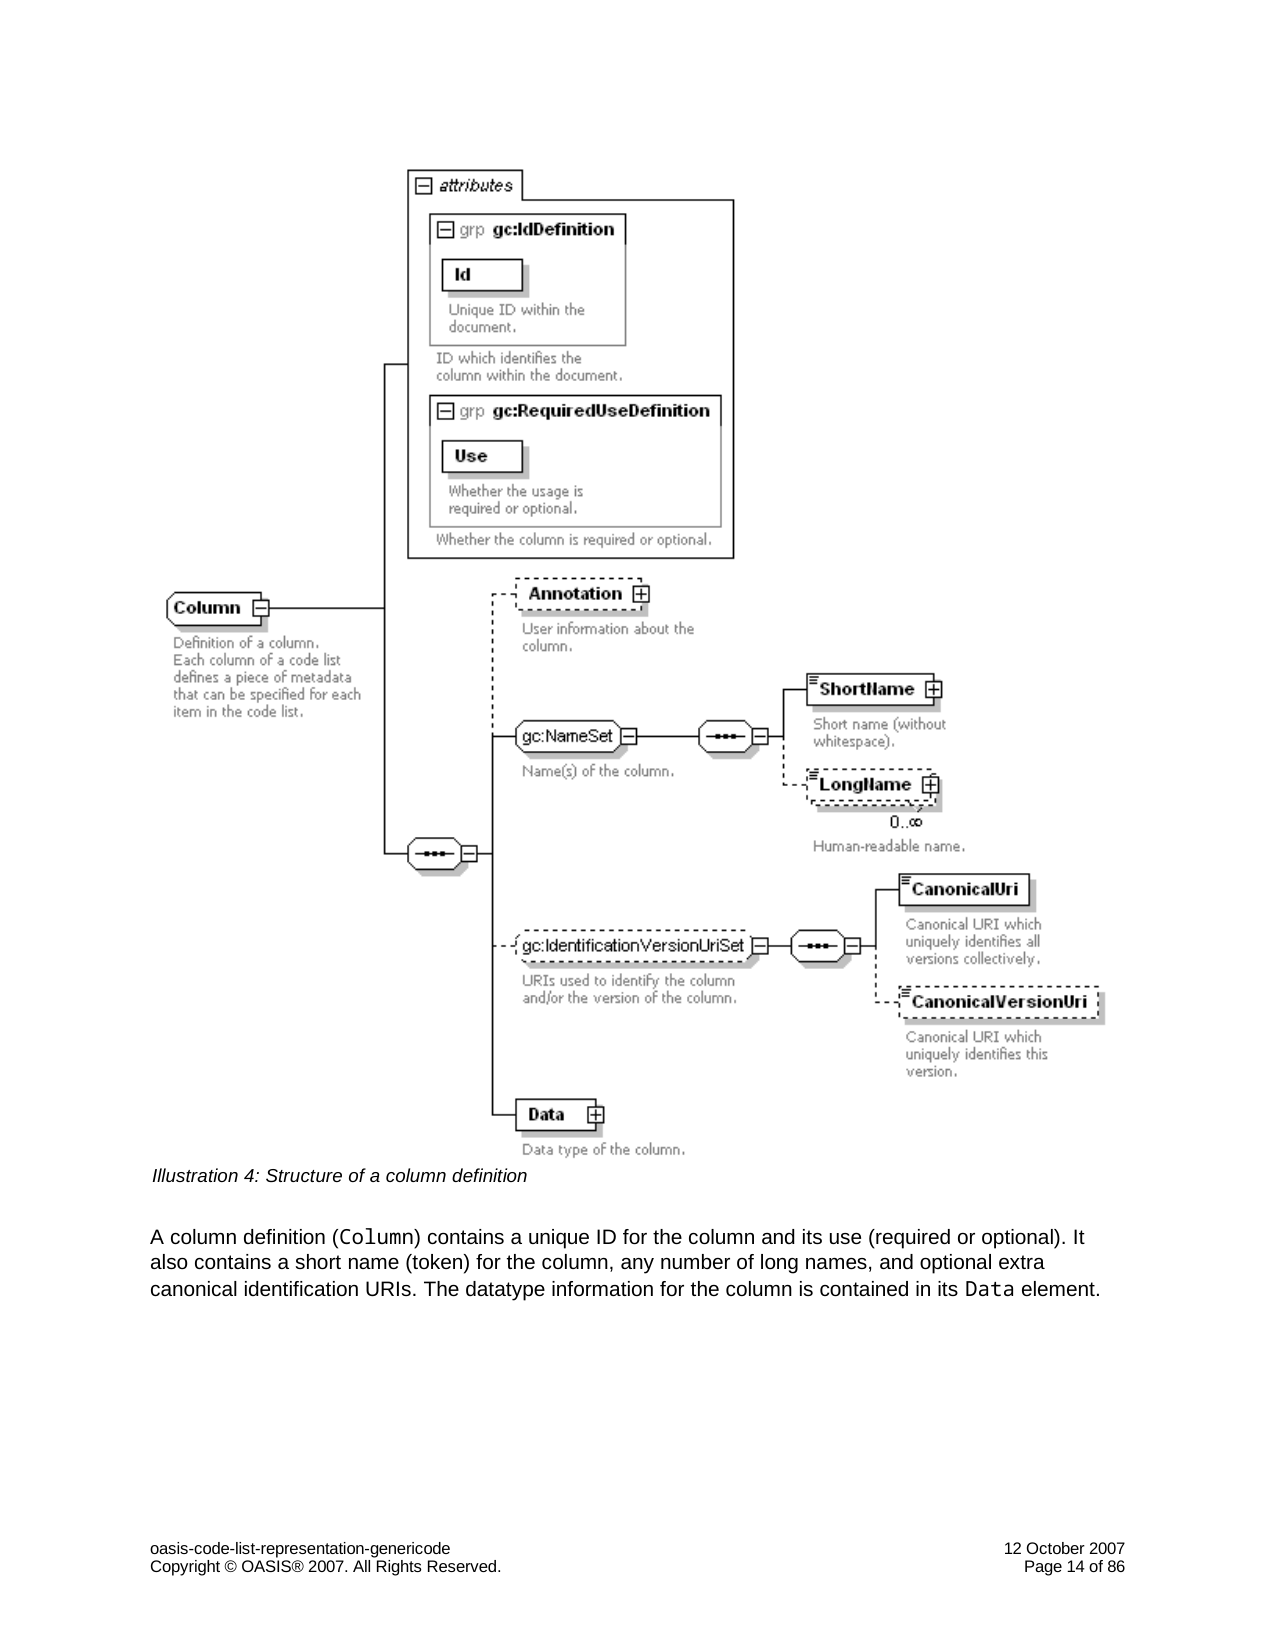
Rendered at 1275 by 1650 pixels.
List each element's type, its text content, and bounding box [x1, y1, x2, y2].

picture [151, 162, 1121, 1166]
text A column definition (Column) contains a unique ID for the column and its use (required or optional). It also contains a short name (token) for the column, any number of long names, and optional extra canonical identification URIs. The datatype information for the column is contained in its Data element. [150, 150, 1125, 1303]
text Illustration 4: Structure of a column definition [152, 1166, 1121, 1187]
